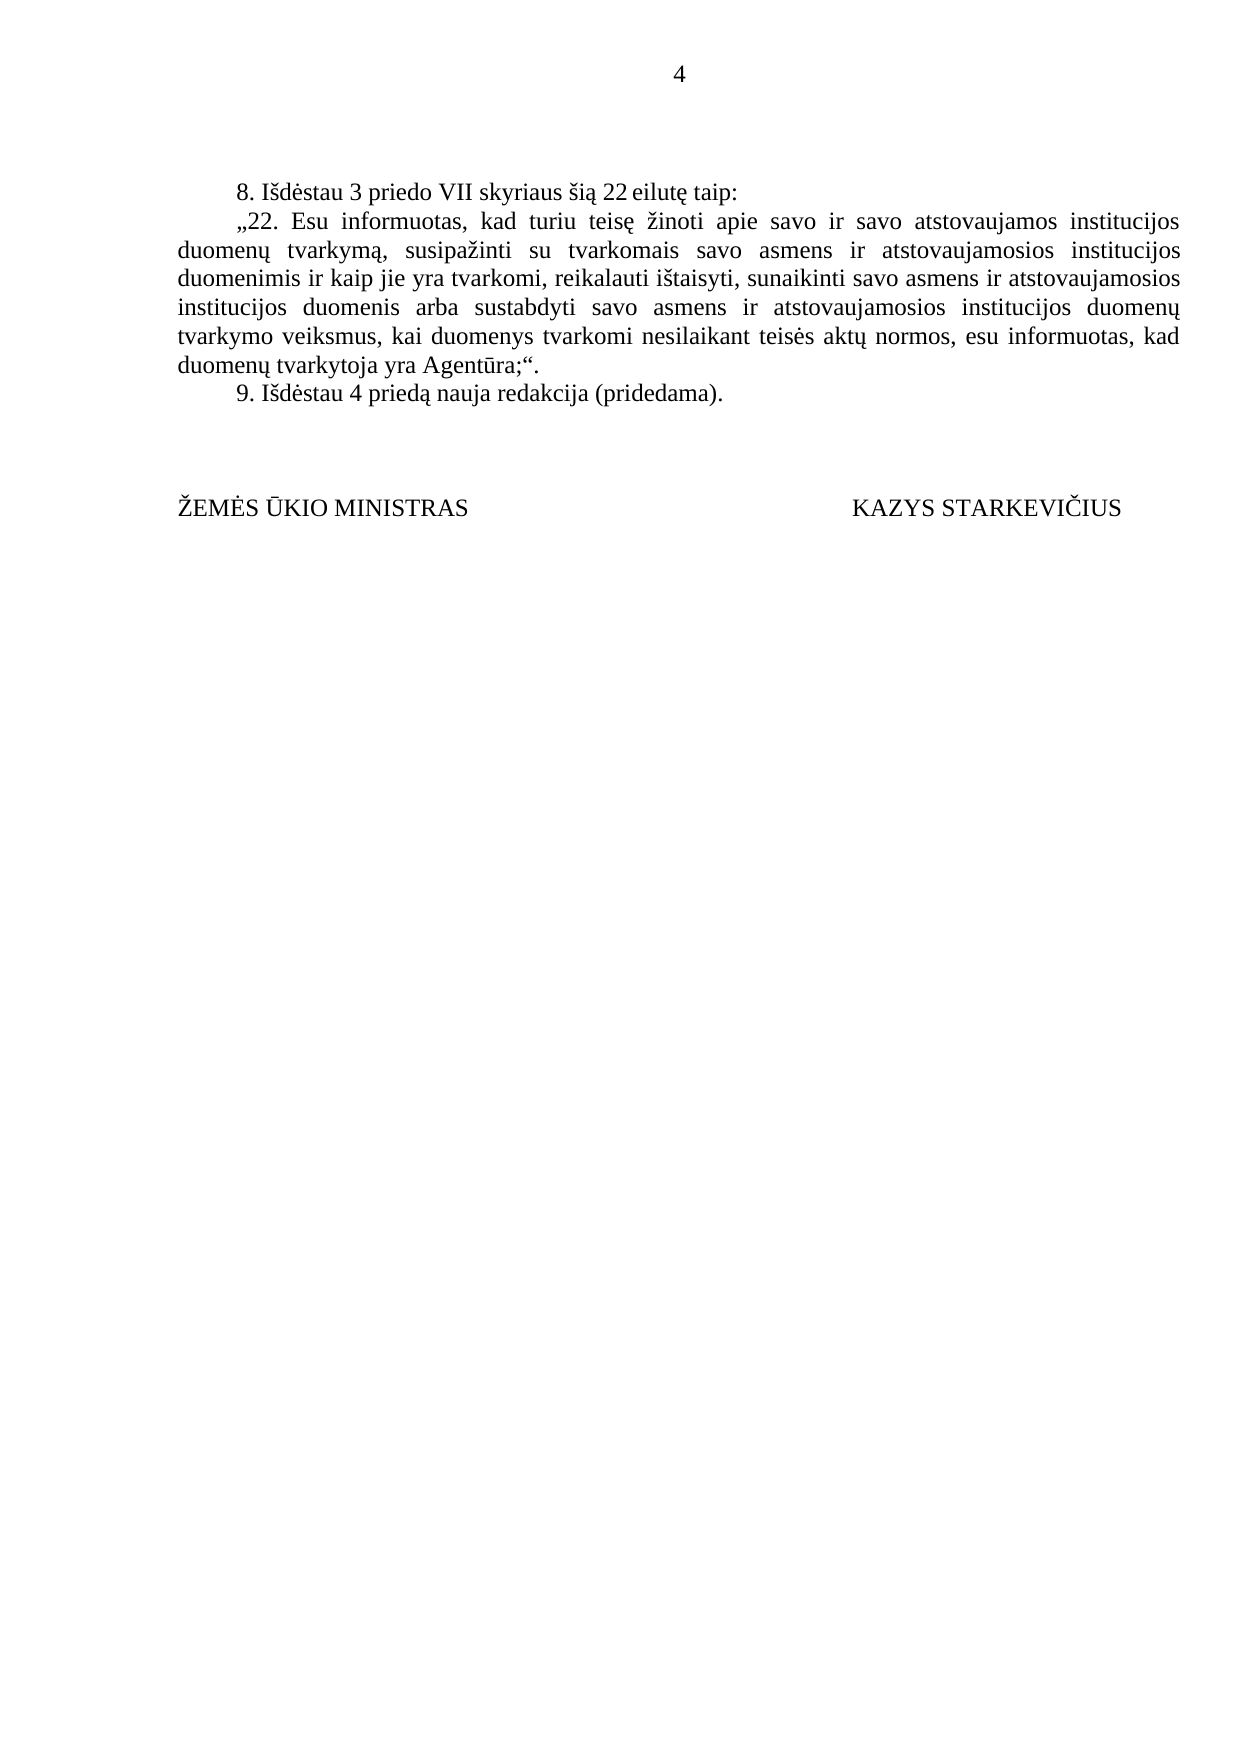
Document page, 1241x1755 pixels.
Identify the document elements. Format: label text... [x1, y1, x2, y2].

text Žemės ūkio ministras Kazys Starkevičius [177, 493, 1181, 522]
text 9. Išdėstau 4 priedą nauja redakcija (pridedama). [177, 378, 1181, 407]
text „22. Esu informuotas, kad turiu teisę žinoti apie savo ir savo atstovaujamos institucijos duomenų tvarkymą, susipažinti su tvarkomais savo asmens ir atstovaujamosios institucijos duomenimis ir kaip jie yra tvarkomi, reikalauti ištaisyti, sunaikinti savo asmens ir atstovaujamosios institucijos duomenis arba sustabdyti savo asmens ir atstovaujamosios institucijos duomenų tvarkymo veiksmus, kai duomenys tvarkomi nesilaikant teisės aktų normos, esu informuotas, kad duomenų tvarkytoja yra Agentūra;“. [177, 206, 1181, 378]
text 8. Išdėstau 3 priedo VII skyriaus šią 22 eilutę taip: [177, 177, 1181, 206]
